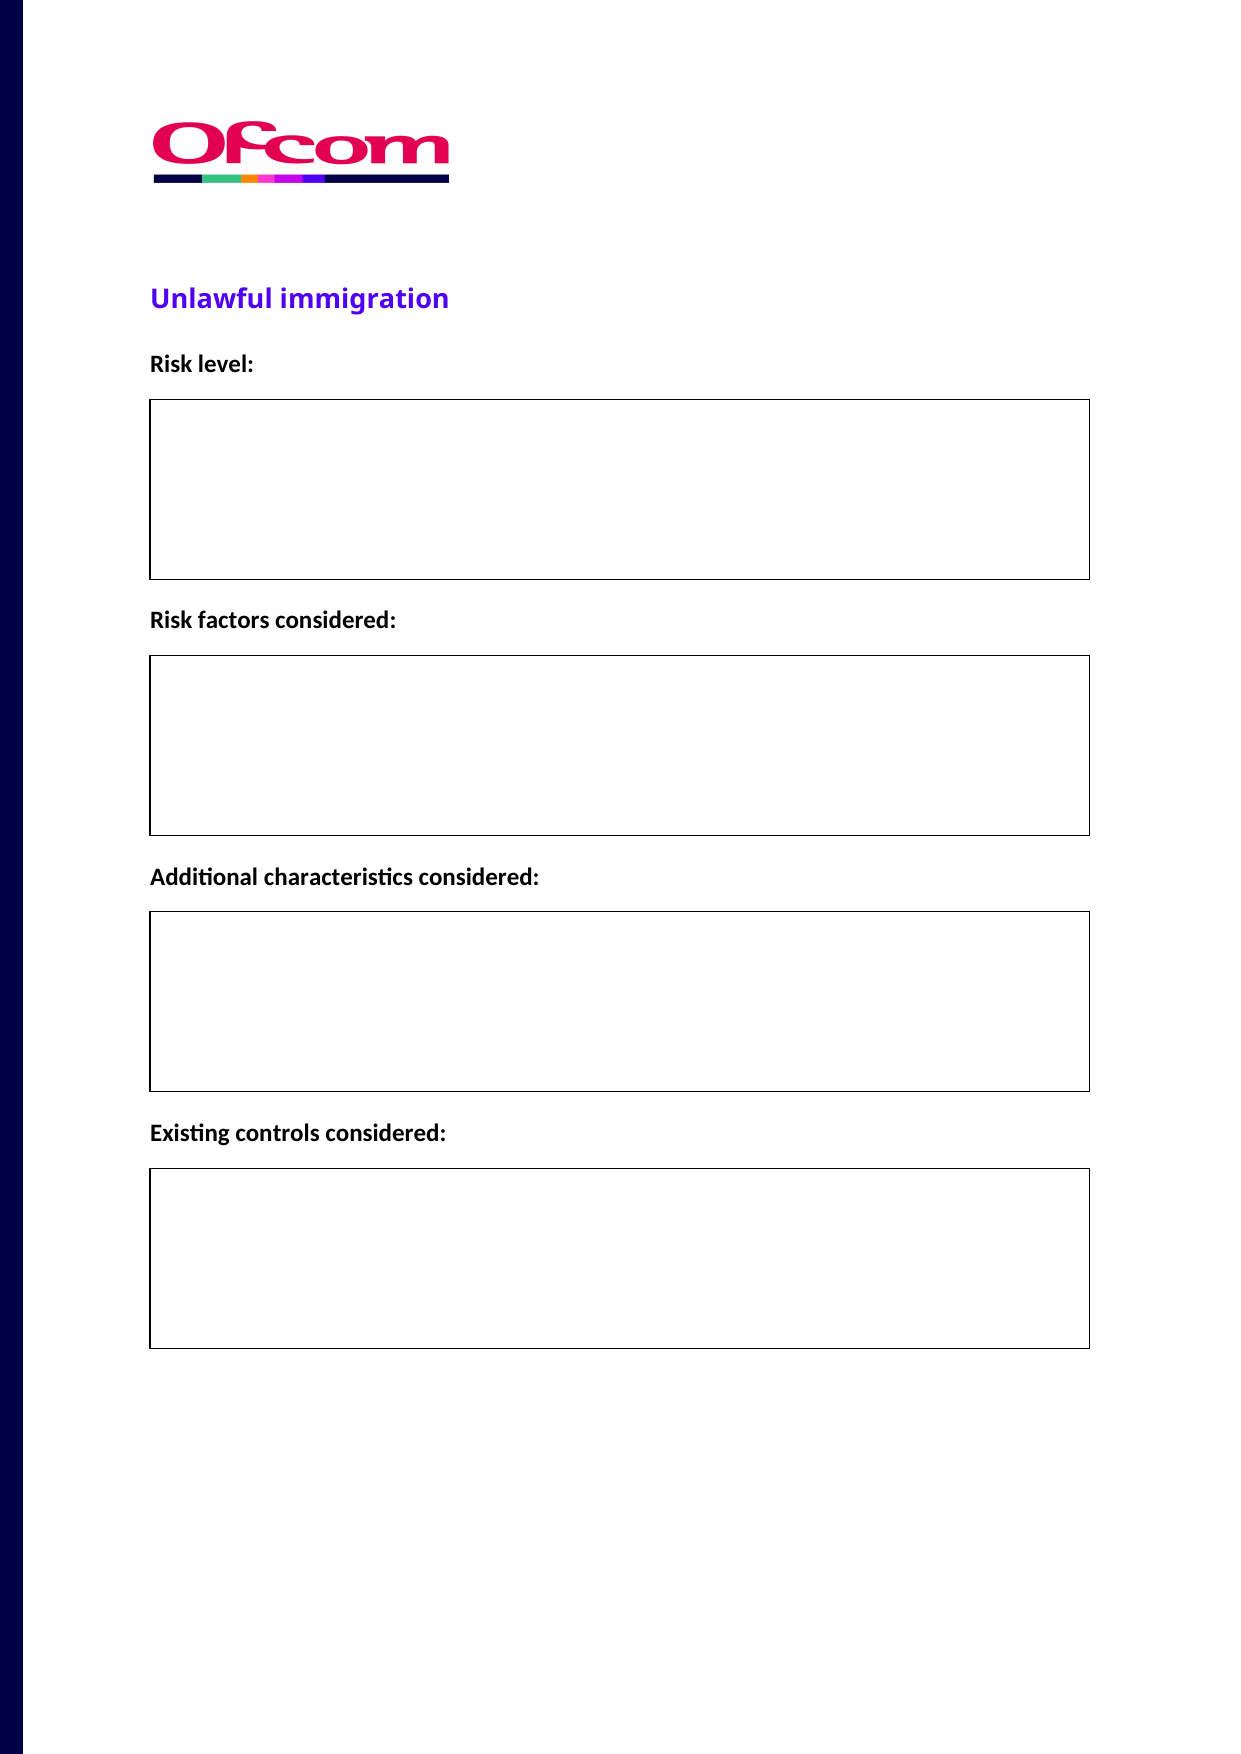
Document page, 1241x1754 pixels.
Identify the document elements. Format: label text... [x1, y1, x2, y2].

table_header [151, 912, 1089, 1091]
table_header [151, 1169, 1089, 1347]
text Existing controls considered: [150, 1117, 1090, 1148]
table_header [151, 656, 1089, 835]
table_header [151, 400, 1089, 579]
text Additional characteristics considered: [150, 861, 1090, 891]
subtitle Unlawful immigration [150, 279, 1090, 316]
text Risk level: [150, 348, 1090, 379]
text Risk factors considered: [150, 605, 1090, 635]
